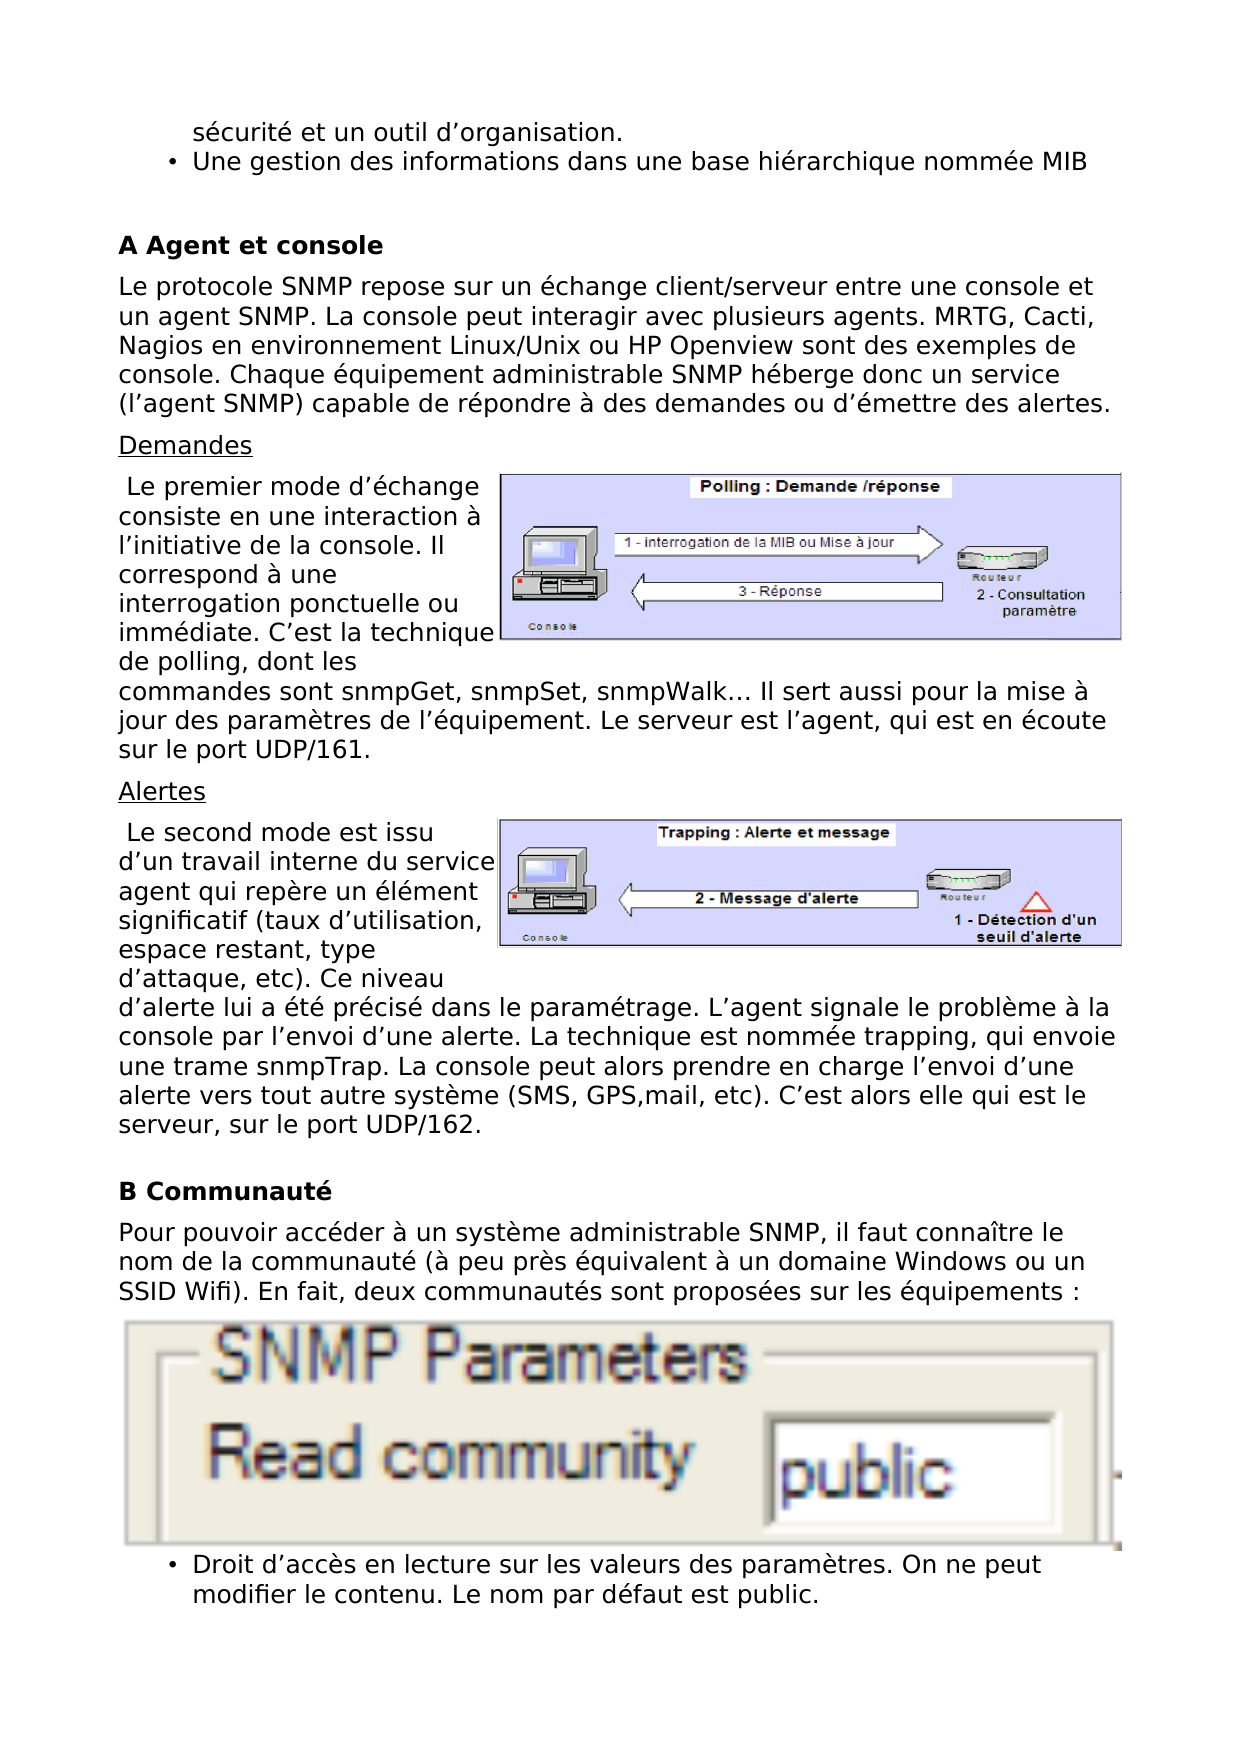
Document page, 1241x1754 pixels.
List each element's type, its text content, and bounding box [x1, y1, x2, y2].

text Pour pouvoir accéder à un système administrable SNMP, il faut connaître le nom de la communauté (à peu près équivalent à un domaine Windows ou un SSID Wifi). En fait, deux communautés sont proposées sur les équipements : [118, 1218, 1122, 1306]
text Le second mode est issu d’un travail interne du service agent qui repère un élément significatif (taux d’utilisation, espace restant, type d’attaque, etc). Ce niveau d’alerte lui a été précisé dans le paramétrage. L’agent signale le problème à la console par l’envoi d’une alerte. La technique est nommée trapping, qui envoie une trame snmpTrap. La console peut alors prendre en charge l’envoi d’une alerte vers tout autre système (SMS, GPS,mail, etc). C’est alors elle qui est le serveur, sur le port UDP/162. [118, 818, 1122, 1139]
text Le premier mode d’échange consiste en une interaction à l’initiative de la console. Il correspond à une interrogation ponctuelle ou immédiate. C’est la technique de polling, dont les commandes sont snmpGet, snmpSet, snmpWalk… Il sert aussi pour la mise à jour des paramètres de l’équipement. Le serveur est l’agent, qui est en écoute sur le port UDP/161. [118, 473, 1122, 764]
list sécurité et un outil d’organisation. [177, 118, 1122, 147]
list Une gestion des informations dans une base hiérarchique nommée MIB [177, 147, 1122, 176]
picture [497, 472, 1123, 641]
subtitle B Communauté [118, 1177, 1122, 1206]
text Le protocole SNMP repose sur un échange client/serveur entre une console et un agent SNMP. La console peut interagir avec plusieurs agents. MRTG, Cacti, Nagios en environnement Linux/Unix ou HP Openview sont des exemples de console. Chaque équipement administrable SNMP héberge donc un service (l’agent SNMP) capable de répondre à des demandes ou d’émettre des alertes. [118, 273, 1122, 418]
text Alertes [118, 777, 1122, 806]
picture [118, 1318, 1123, 1551]
subtitle A Agent et console [118, 231, 1122, 260]
text Demandes [118, 431, 1122, 460]
list Droit d’accès en lecture sur les valeurs des paramètres. On ne peut modifier le contenu. Le nom par défaut est public. [177, 1551, 1122, 1609]
picture [497, 818, 1123, 948]
